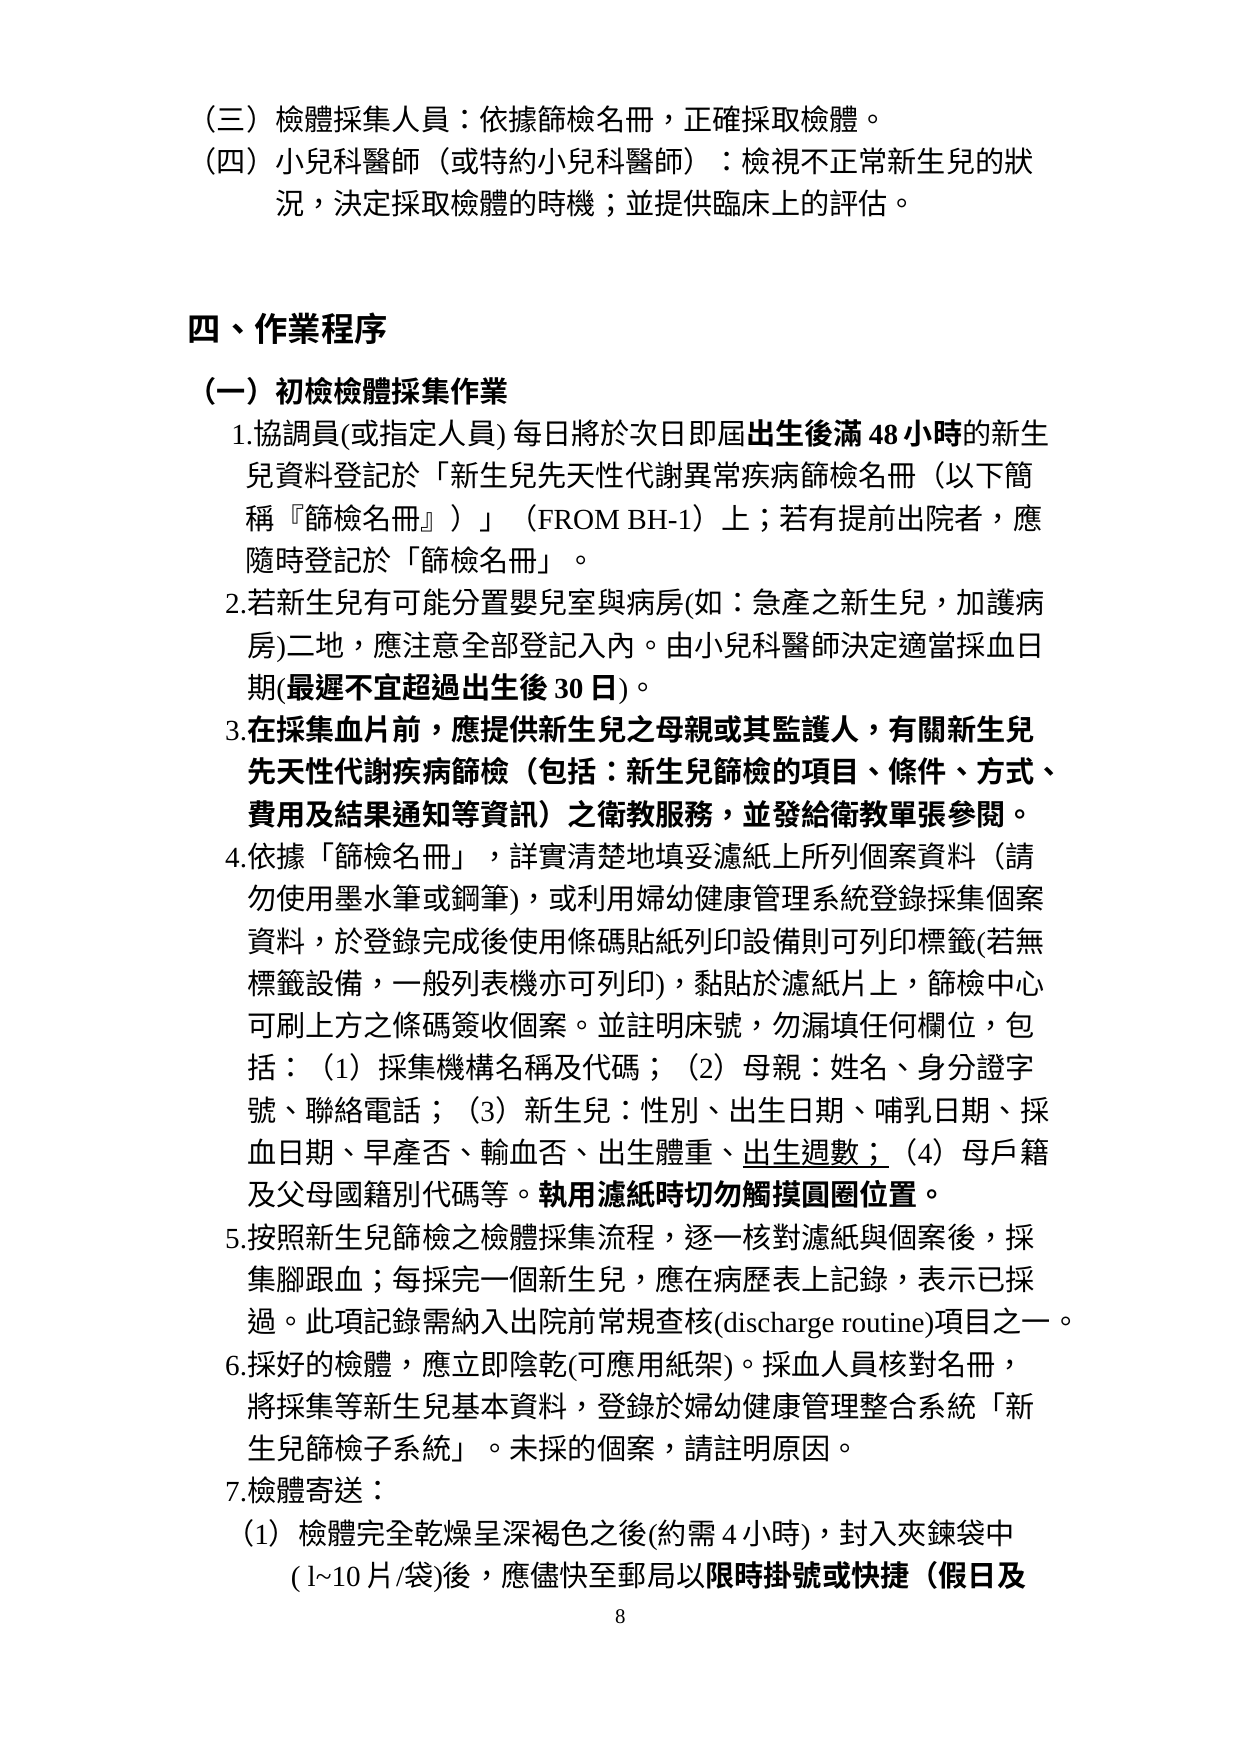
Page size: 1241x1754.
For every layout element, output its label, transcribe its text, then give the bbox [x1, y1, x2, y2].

text 5.按照新生兒篩檢之檢體採集流程，逐一核對濾紙與個案後，採集腳跟血；每採完一個新生兒，應在病歷表上記錄，表示已採過。此項記錄需納入出院前常規查核(discharge routine)項目之一。 [225, 1214, 1053, 1341]
text 四、作業程序 [187, 286, 1053, 348]
text 6.採好的檢體，應立即陰乾(可應用紙架)。採血人員核對名冊，將採集等新生兒基本資料，登錄於婦幼健康管理整合系統「新生兒篩檢子系統」。未採的個案，請註明原因。 [225, 1341, 1053, 1468]
text （一）初檢檢體採集作業 [187, 348, 1053, 411]
text 4.依據「篩檢名冊」，詳實清楚地填妥濾紙上所列個案資料（請勿使用墨水筆或鋼筆)，或利用婦幼健康管理系統登錄採集個案資料，於登錄完成後使用條碼貼紙列印設備則可列印標籤(若無標籤設備，一般列表機亦可列印)，黏貼於濾紙片上，篩檢中心可刷上方之條碼簽收個案。並註明床號，勿漏填任何欄位，包括：（1）採集機構名稱及代碼；（2）母親：姓名、身分證字號、聯絡電話；（3）新生兒：性別、出生日期、哺乳日期、採血日期、早產否、輸血否、出生體重、出生週數；（4）母戶籍及父母國籍別代碼等。執用濾紙時切勿觸摸圓圈位置。 [225, 833, 1053, 1214]
text 7.檢體寄送： [225, 1468, 1053, 1510]
text 2.若新生兒有可能分置嬰兒室與病房(如：急產之新生兒，加護病房)二地，應注意全部登記入內。由小兒科醫師決定適當採血日期(最遲不宜超過出生後30日)。 [225, 580, 1053, 707]
text （三）檢體採集人員：依據篩檢名冊，正確採取檢體。 [187, 96, 1053, 138]
text （1）檢體完全乾燥呈深褐色之後(約需4小時)，封入夾鍊袋中 ( l~10片/袋)後，應儘快至郵局以限時掛號或快捷（假日及 [225, 1510, 1053, 1595]
text （四）小兒科醫師（或特約小兒科醫師）：檢視不正常新生兒的狀況，決定採取檢體的時機；並提供臨床上的評估。 [187, 138, 1053, 223]
text 3.在採集血片前，應提供新生兒之母親或其監護人，有關新生兒先天性代謝疾病篩檢（包括：新生兒篩檢的項目、條件、方式、費用及結果通知等資訊）之衛教服務，並發給衛教單張參閱。 [225, 707, 1053, 833]
text 1.協調員(或指定人員) 每日將於次日即屆出生後滿48小時的新生兒資料登記於「新生兒先天性代謝異常疾病篩檢名冊（以下簡稱『篩檢名冊』）」（FROM BH-1）上；若有提前出院者，應隨時登記於「篩檢名冊」。 [231, 411, 1053, 580]
